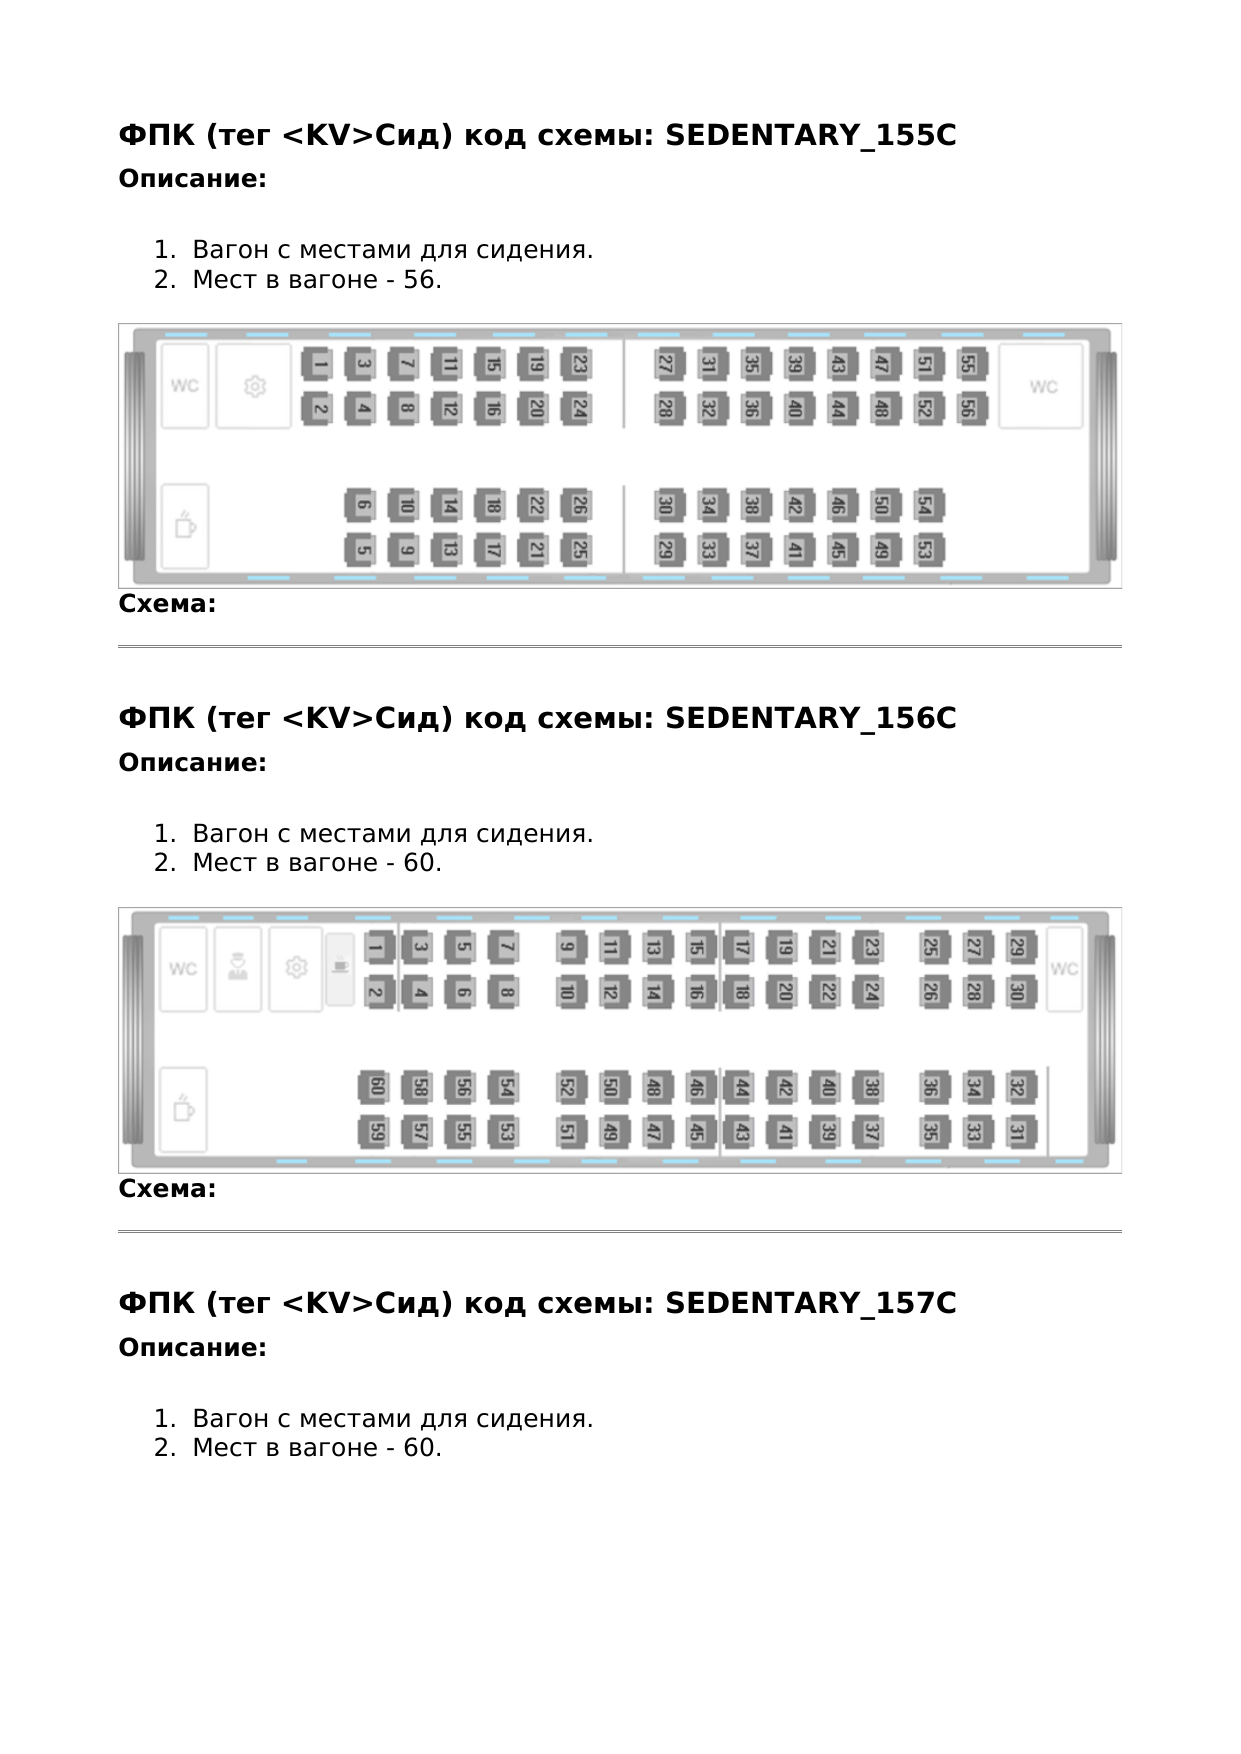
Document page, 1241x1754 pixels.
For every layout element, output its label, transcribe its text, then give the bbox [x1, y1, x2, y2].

list Мест в вагоне - 56. [177, 265, 1122, 294]
subtitle ФПК (тег <KV>Сид) код схемы: SEDENTARY_155С [118, 118, 1122, 152]
text Описание: [118, 748, 1122, 777]
subtitle ФПК (тег <KV>Сид) код схемы: SEDENTARY_156С [118, 702, 1122, 736]
text Схема: [118, 589, 1122, 618]
text Описание: [118, 1333, 1122, 1362]
list Вагон с местами для сидения. [177, 819, 1122, 849]
picture [118, 907, 1123, 1174]
picture [118, 323, 1123, 589]
list Мест в вагоне - 60. [177, 1433, 1122, 1463]
list Вагон с местами для сидения. [177, 1404, 1122, 1433]
text Схема: [118, 1174, 1122, 1203]
subtitle ФПК (тег <KV>Сид) код схемы: SEDENTARY_157С [118, 1287, 1122, 1321]
list Вагон с местами для сидения. [177, 236, 1122, 265]
list Мест в вагоне - 60. [177, 849, 1122, 878]
text Описание: [118, 164, 1122, 194]
